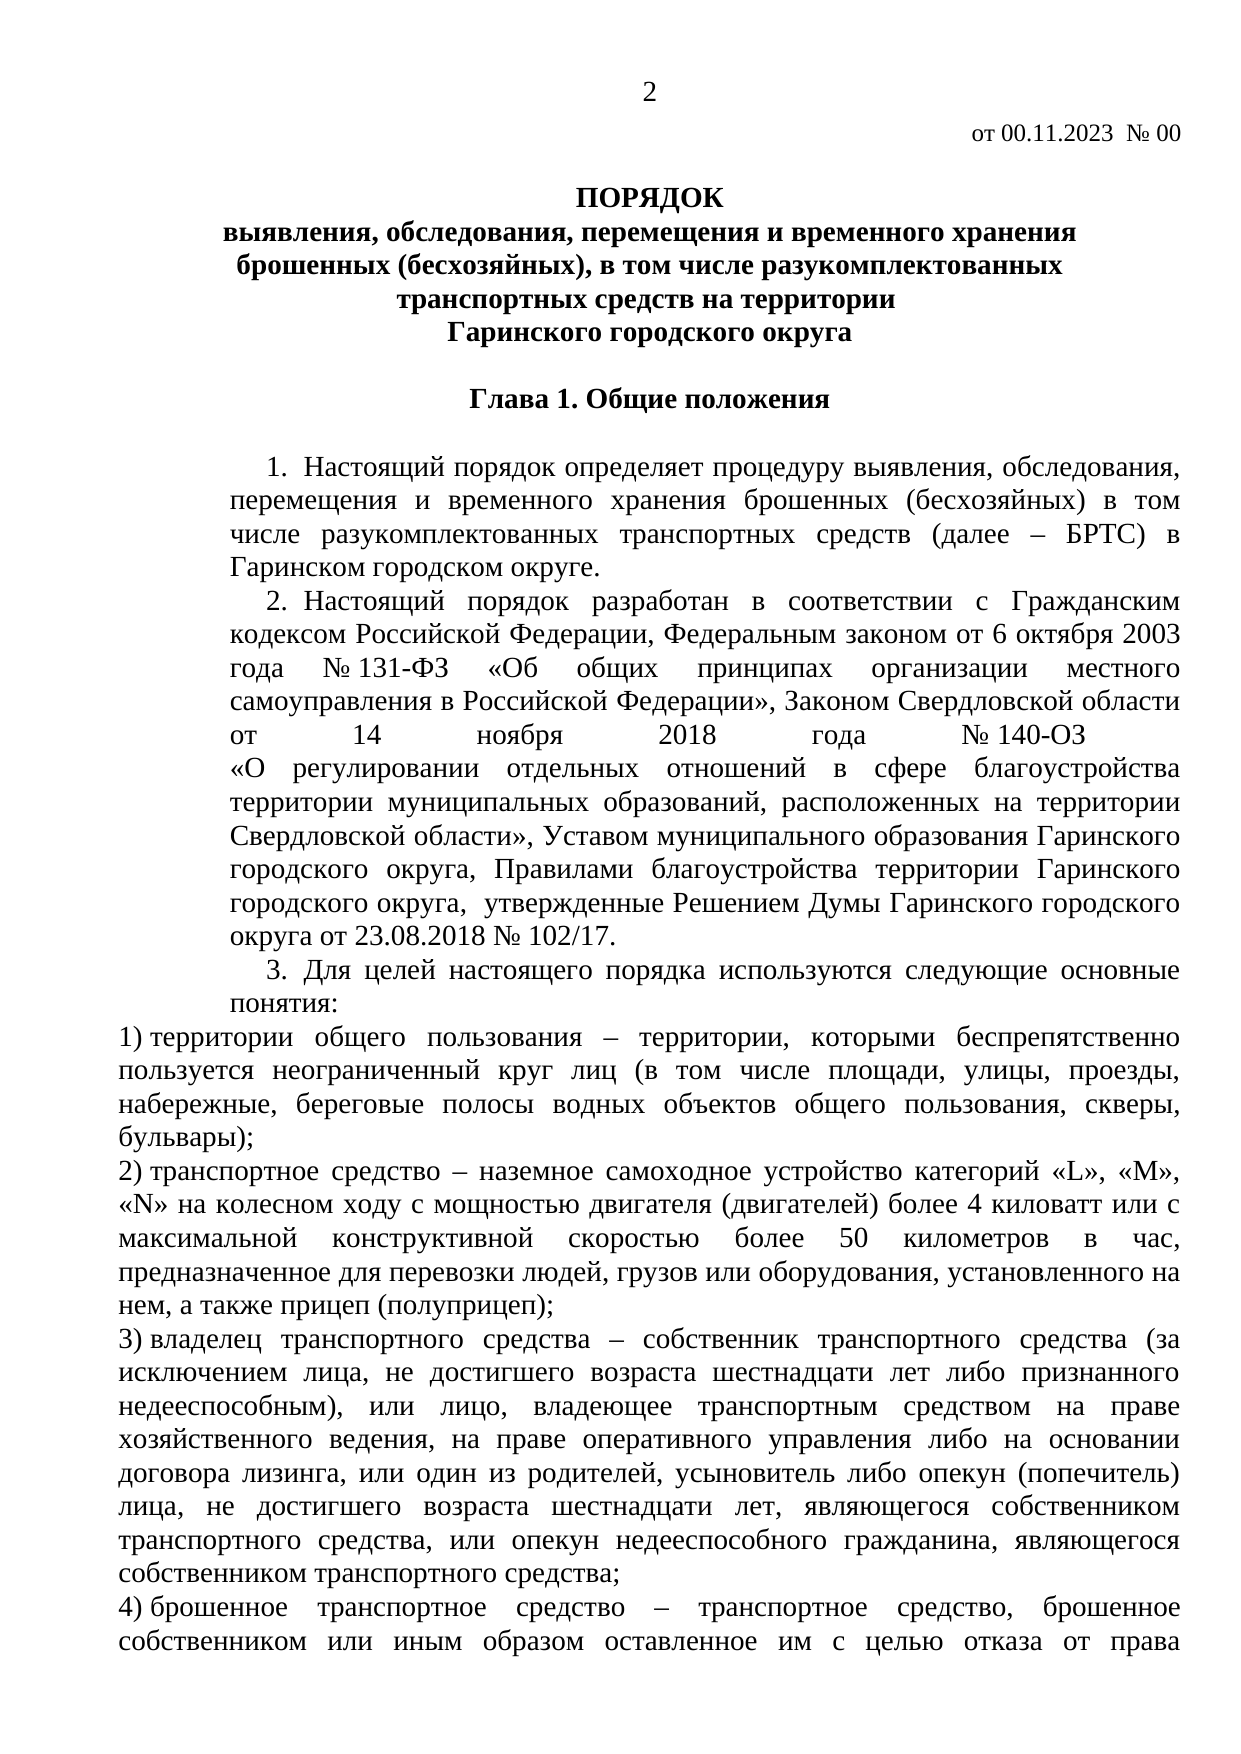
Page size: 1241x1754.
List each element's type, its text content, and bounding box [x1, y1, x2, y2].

text от 00.11.2023 № 00 [118, 118, 1181, 147]
list Настоящий порядок определяет процедуру выявления, обследования, перемещения и временного хранения брошенных (бесхозяйных) в том числе разукомплектованных транспортных средств (далее – БРТС) в Гаринском городском округе. [192, 449, 1181, 583]
text Глава 1. Общие положения [118, 382, 1181, 415]
list Для целей настоящего порядка используются следующие основные понятия: [192, 952, 1181, 1019]
text транспортных средств на территории [118, 281, 1181, 314]
text 1) территории общего пользования – территории, которыми беспрепятственно пользуется неограниченный круг лиц (в том числе площади, улицы, проезды, набережные, береговые полосы водных объектов общего пользования, скверы, бульвары); [118, 1019, 1181, 1153]
text Гаринского городского округа [118, 314, 1181, 348]
list Настоящий порядок разработан в соответствии с Гражданским кодексом Российской Федерации, Федеральным законом от 6 октября 2003 года № 131-ФЗ «Об общих принципах организации местного самоуправления в Российской Федерации», Законом Свердловской области от 14 ноября 2018 года № 140-ОЗ «О регулировании отдельных отношений в сфере благоустройства территории муниципальных образований, расположенных на территории Свердловской области», Уставом муниципального образования Гаринского городского округа, Правилами благоустройства территории Гаринского городского округа, утвержденные Решением Думы Гаринского городского округа от 23.08.2018 № 102/17. [192, 583, 1181, 952]
text брошенных (бесхозяйных), в том числе разукомплектованных [118, 247, 1181, 281]
text 4) брошенное транспортное средство – транспортное средство, брошенное собственником или иным образом оставленное им с целью отказа от права [118, 1589, 1181, 1656]
text 3) владелец транспортного средства – собственник транспортного средства (за исключением лица, не достигшего возраста шестнадцати лет либо признанного недееспособным), или лицо, владеющее транспортным средством на праве хозяйственного ведения, на праве оперативного управления либо на основании договора лизинга, или один из родителей, усыновитель либо опекун (попечитель) лица, не достигшего возраста шестнадцати лет, являющегося собственником транспортного средства, или опекун недееспособного гражданина, являющегося собственником транспортного средства; [118, 1321, 1181, 1589]
text ПОРЯДОК выявления, обследования, перемещения и временного хранения [118, 180, 1181, 247]
text 2) транспортное средство – наземное самоходное устройство категорий «L», «M», «N» на колесном ходу с мощностью двигателя (двигателей) более 4 киловатт или с максимальной конструктивной скоростью более 50 километров в час, предназначенное для перевозки людей, грузов или оборудования, установленного на нем, а также прицеп (полуприцеп); [118, 1153, 1181, 1321]
